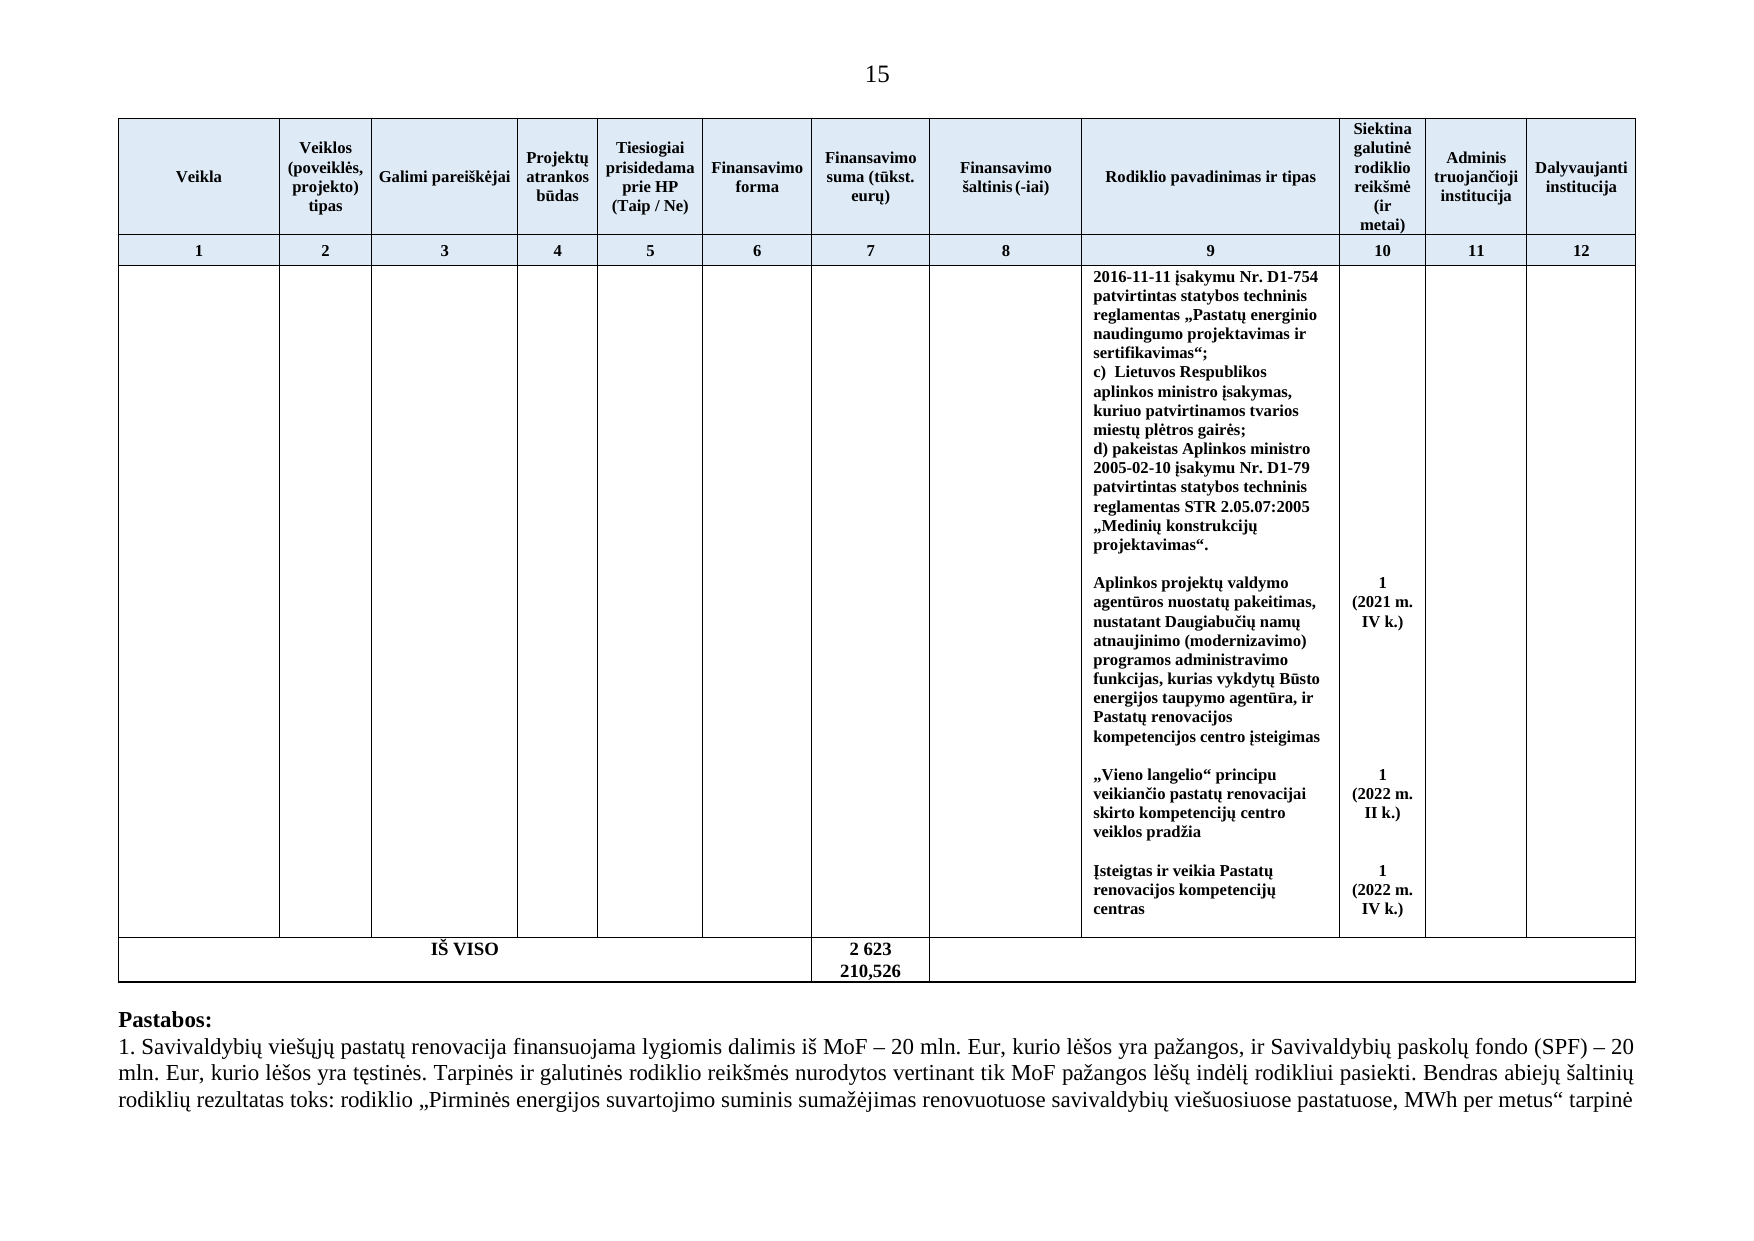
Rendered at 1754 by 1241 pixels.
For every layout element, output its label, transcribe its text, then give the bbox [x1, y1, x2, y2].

table_cell 1 (2021 m. IV k.) 1 (2022 m. II k.) 1 (2022 m. IV k.) [1340, 266, 1425, 937]
text 1. Savivaldybių viešųjų pastatų renovacija finansuojama lygiomis dalimis iš MoF – 20 mln. Eur, kurio lėšos yra pažangos, ir Savivaldybių paskolų fondo (SPF) – 20 mln. Eur, kurio lėšos yra tęstinės. Tarpinės ir galutinės rodiklio reikšmės nurodytos vertinant tik MoF pažangos lėšų indėlį rodikliui pasiekti. Bendras abiejų šaltinių rodiklių rezultatas toks: rodiklio „Pirminės energijos suvartojimo suminis sumažėjimas renovuotuose savivaldybių viešuosiuose pastatuose, MWh per metus“ tarpinė [118, 1033, 1636, 1112]
table_header Galimi pareiškėjai [372, 119, 517, 234]
table_cell 2 623 210,526 [812, 938, 929, 981]
table_cell - [372, 266, 517, 937]
table_header Adminis truojančioji institucija [1426, 119, 1526, 234]
table_cell 11 [1426, 235, 1526, 265]
table_header Veiklos (poveiklės, projekto) tipas [280, 119, 371, 234]
table_cell [598, 266, 702, 937]
table_cell - [1426, 266, 1526, 937]
table_cell IŠ VISO [119, 938, 811, 981]
table_cell 3 [372, 235, 517, 265]
table_header Projektų atrankos būdas [518, 119, 597, 234]
text Pastabos: [118, 1007, 1636, 1033]
table_cell 1 [119, 235, 279, 265]
table_cell - [1527, 266, 1635, 937]
table_cell [280, 266, 371, 937]
table_cell 2016-11-11 įsakymu Nr. D1-754 patvirtintas statybos techninis reglamentas „Pastatų energinio naudingumo projektavimas ir sertifikavimas“; c) Lietuvos Respublikos aplinkos ministro įsakymas, kuriuo patvirtinamos tvarios miestų plėtros gairės; d) pakeistas Aplinkos ministro 2005-02-10 įsakymu Nr. D1-79 patvirtintas statybos techninis reglamentas STR 2.05.07:2005 „Medinių konstrukcijų projektavimas“. Aplinkos projektų valdymo agentūros nuostatų pakeitimas, nustatant Daugiabučių namų atnaujinimo (modernizavimo) programos administravimo funkcijas, kurias vykdytų Būsto energijos taupymo agentūra, ir Pastatų renovacijos kompetencijos centro įsteigimas „Vieno langelio“ principu veikiančio pastatų renovacijai skirto kompetencijų centro veiklos pradžia Įsteigtas ir veikia Pastatų renovacijos kompetencijų centras [1082, 266, 1339, 937]
table_header Siektina galutinė rodiklio reikšmė (ir metai) [1340, 119, 1425, 234]
table_cell [119, 266, 279, 937]
table_cell 9 [1082, 235, 1339, 265]
table_cell - [518, 266, 597, 937]
table_header Dalyvaujanti institucija [1527, 119, 1635, 234]
table_header Tiesiogiai prisidedama prie HP (Taip / Ne) [598, 119, 702, 234]
table_header Finansavimo šaltinis (-iai) [930, 119, 1081, 234]
table_cell - [703, 266, 811, 937]
table_header Finansavimo suma (tūkst. eurų) [812, 119, 929, 234]
table_cell 10 [1340, 235, 1425, 265]
table_cell 2 [280, 235, 371, 265]
table_cell 6 [703, 235, 811, 265]
table_header Finansavimo forma [703, 119, 811, 234]
table_cell 7 [812, 235, 929, 265]
table_header Veikla [119, 119, 279, 234]
table_header Rodiklio pavadinimas ir tipas [1082, 119, 1339, 234]
table_cell 8 [930, 235, 1081, 265]
table_cell 4 [518, 235, 597, 265]
table_cell 12 [1527, 235, 1635, 265]
table_cell [930, 938, 1635, 981]
table_cell - [812, 266, 929, 937]
table_cell 5 [598, 235, 702, 265]
table_cell - [930, 266, 1081, 937]
